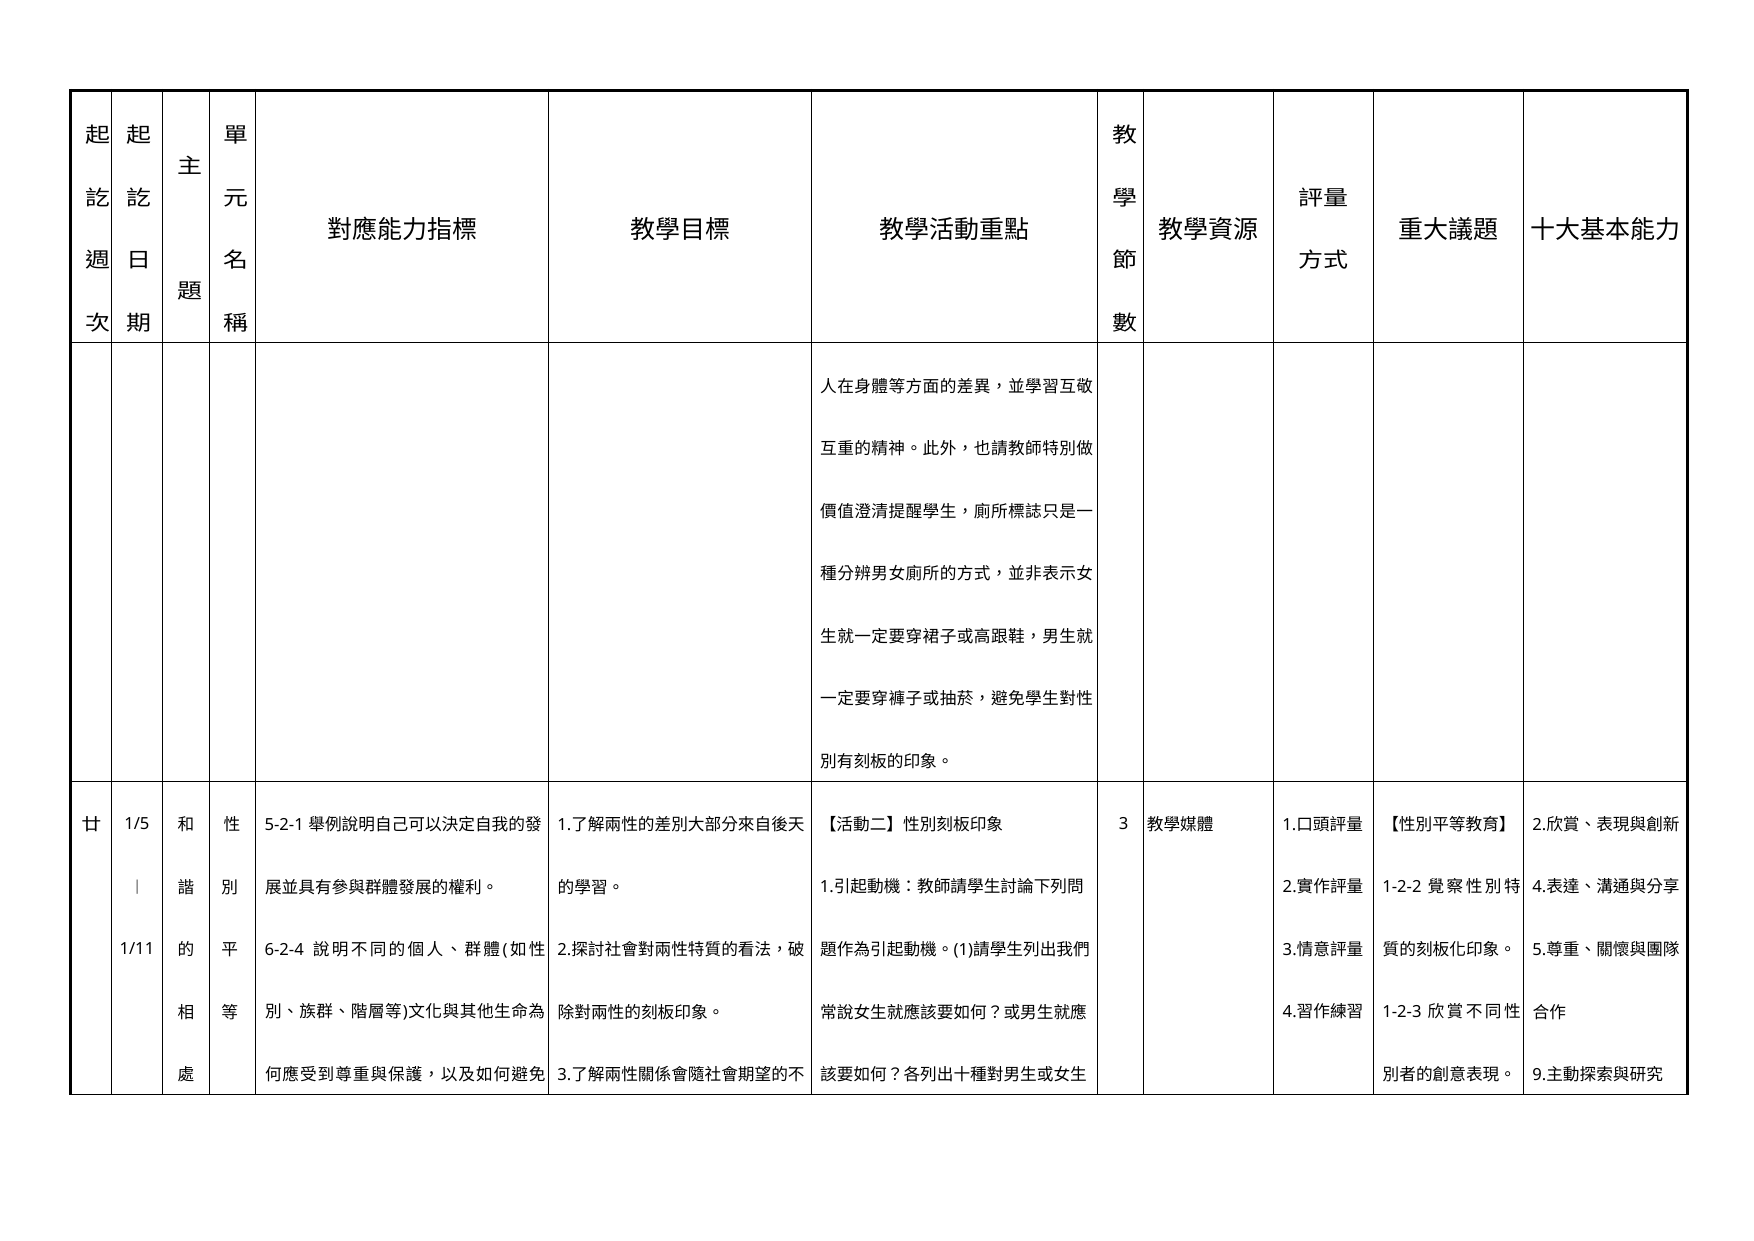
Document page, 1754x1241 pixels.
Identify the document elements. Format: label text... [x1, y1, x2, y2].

table_cell 3 [1098, 782, 1143, 1094]
table_cell 教學媒體 [1144, 782, 1273, 1094]
table_header 教學節數 [1098, 92, 1143, 342]
table_cell 1.口頭評量2.實作評量3.情意評量4.習作練習 [1274, 782, 1373, 1094]
table_cell 性別平等 [210, 782, 255, 1094]
table_cell [72, 343, 111, 781]
table_header 單元名稱 [210, 92, 255, 342]
table_header 對應能力指標 [256, 92, 548, 342]
table_cell [549, 343, 811, 781]
table_header 教學目標 [549, 92, 811, 342]
table_header 十大基本能力 [1524, 92, 1686, 342]
table_header 教學資源 [1144, 92, 1273, 342]
table_cell 1.了解兩性的差別大部分來自後天的學習。 2.探討社會對兩性特質的看法，破除對兩性的刻板印象。 3.了解兩性關係會隨社會期望的不 [549, 782, 811, 1094]
table_cell [1144, 343, 1273, 781]
table_cell [256, 343, 548, 781]
table_cell 和諧的相處 [163, 782, 209, 1094]
table_cell 人在身體等方面的差異，並學習互敬互重的精神。此外，也請教師特別做價值澄清提醒學生，廁所標誌只是一種分辨男女廁所的方式，並非表示女生就一定要穿裙子或高跟鞋，男生就一定要穿褲子或抽菸，避免學生對性別有刻板的印象。 [812, 343, 1097, 781]
table_header 評量方式 [1274, 92, 1373, 342]
table_cell 5-2-1 舉例說明自己可以決定自我的發展並具有參與群體發展的權利。 6-2-4 說明不同的個人、群體(如性別、族群、階層等)文化與其他生命為何應受到尊重與保護，以及如何避免 [256, 782, 548, 1094]
table_cell [163, 343, 209, 781]
table_cell 1/5 ︱ 1/11 [112, 782, 162, 1094]
table_cell 2.欣賞、表現與創新 4.表達、溝通與分享 5.尊重、關懷與團隊合作 9.主動探索與研究 [1524, 782, 1686, 1094]
table_header 起訖週次 [72, 92, 111, 342]
table_cell [1374, 343, 1523, 781]
table_cell [1098, 343, 1143, 781]
table_cell [1274, 343, 1373, 781]
table_cell [112, 343, 162, 781]
table_header 教學活動重點 [812, 92, 1097, 342]
table_header 起訖日期 [112, 92, 162, 342]
table_cell 【性別平等教育】 1-2-2覺察性別特質的刻板化印象。 1-2-3欣賞不同性別者的創意表現。 [1374, 782, 1523, 1094]
table_header 重大議題 [1374, 92, 1523, 342]
table_cell 【活動二】性別刻板印象 1.引起動機：教師請學生討論下列問題作為引起動機。(1)請學生列出我們常說女生就應該要如何？或男生就應該要如何？各列出十種對男生或女生的要求。(2)教師可說明在不同的社會期望下，對男生、女生也會有不同的期待及要求， 藉此帶入課本第82、83頁之教學內容。 2.觀察與討論：教師引導學生閱讀與觀察課本第82、83頁課文及圖片，並回答下列問題。(1)男生和女生的差異有哪些方面？(2)傳統漢人社會認為男生(或女生)應該如何？(3)傳統漢人社會對男生、女生工作的期待是什麼？ 3.分組報告：如果你生活在傳統漢人社會，對於「男生出外工作，女生待在家中照顧家庭」的期待，你的感覺是什麼？ 4.統整：男生和女生，除了天生的身體特徵不同之外，其他差別都來自後天的學習。 【活動三】男生女生一樣行 1.引起動機：志願發表。 2.觀察與討論：教師請學生閱讀與觀察課本第82、83頁插圖，並討論問題。 3.故事聆賞與發表：教師將「奧運跆拳道金牌選手—陳詩欣」的故事，講述給學生聽，並請學生探討「男生和女生的成就，會因為性別而有所不同嗎？」 4.觀念建立—─尊重他人：教師宜引導學生建立男生、女生皆平等的觀念，並對於他人的選擇培養尊重的態度。 5.習作配合：教師請學生回家完成【第1課習作】。 6.統整：社會期望會影響男女生的特質及表現方式。隨著時代的進步，教育的普及，不論男生或女生，只要有興趣和能力，從事各行各業都應該有公平的發展機會。 [812, 782, 1097, 1094]
table_cell 廿 [72, 782, 111, 1094]
table_header 主 題 [163, 92, 209, 342]
table_cell [210, 343, 255, 781]
table_cell [1524, 343, 1686, 781]
